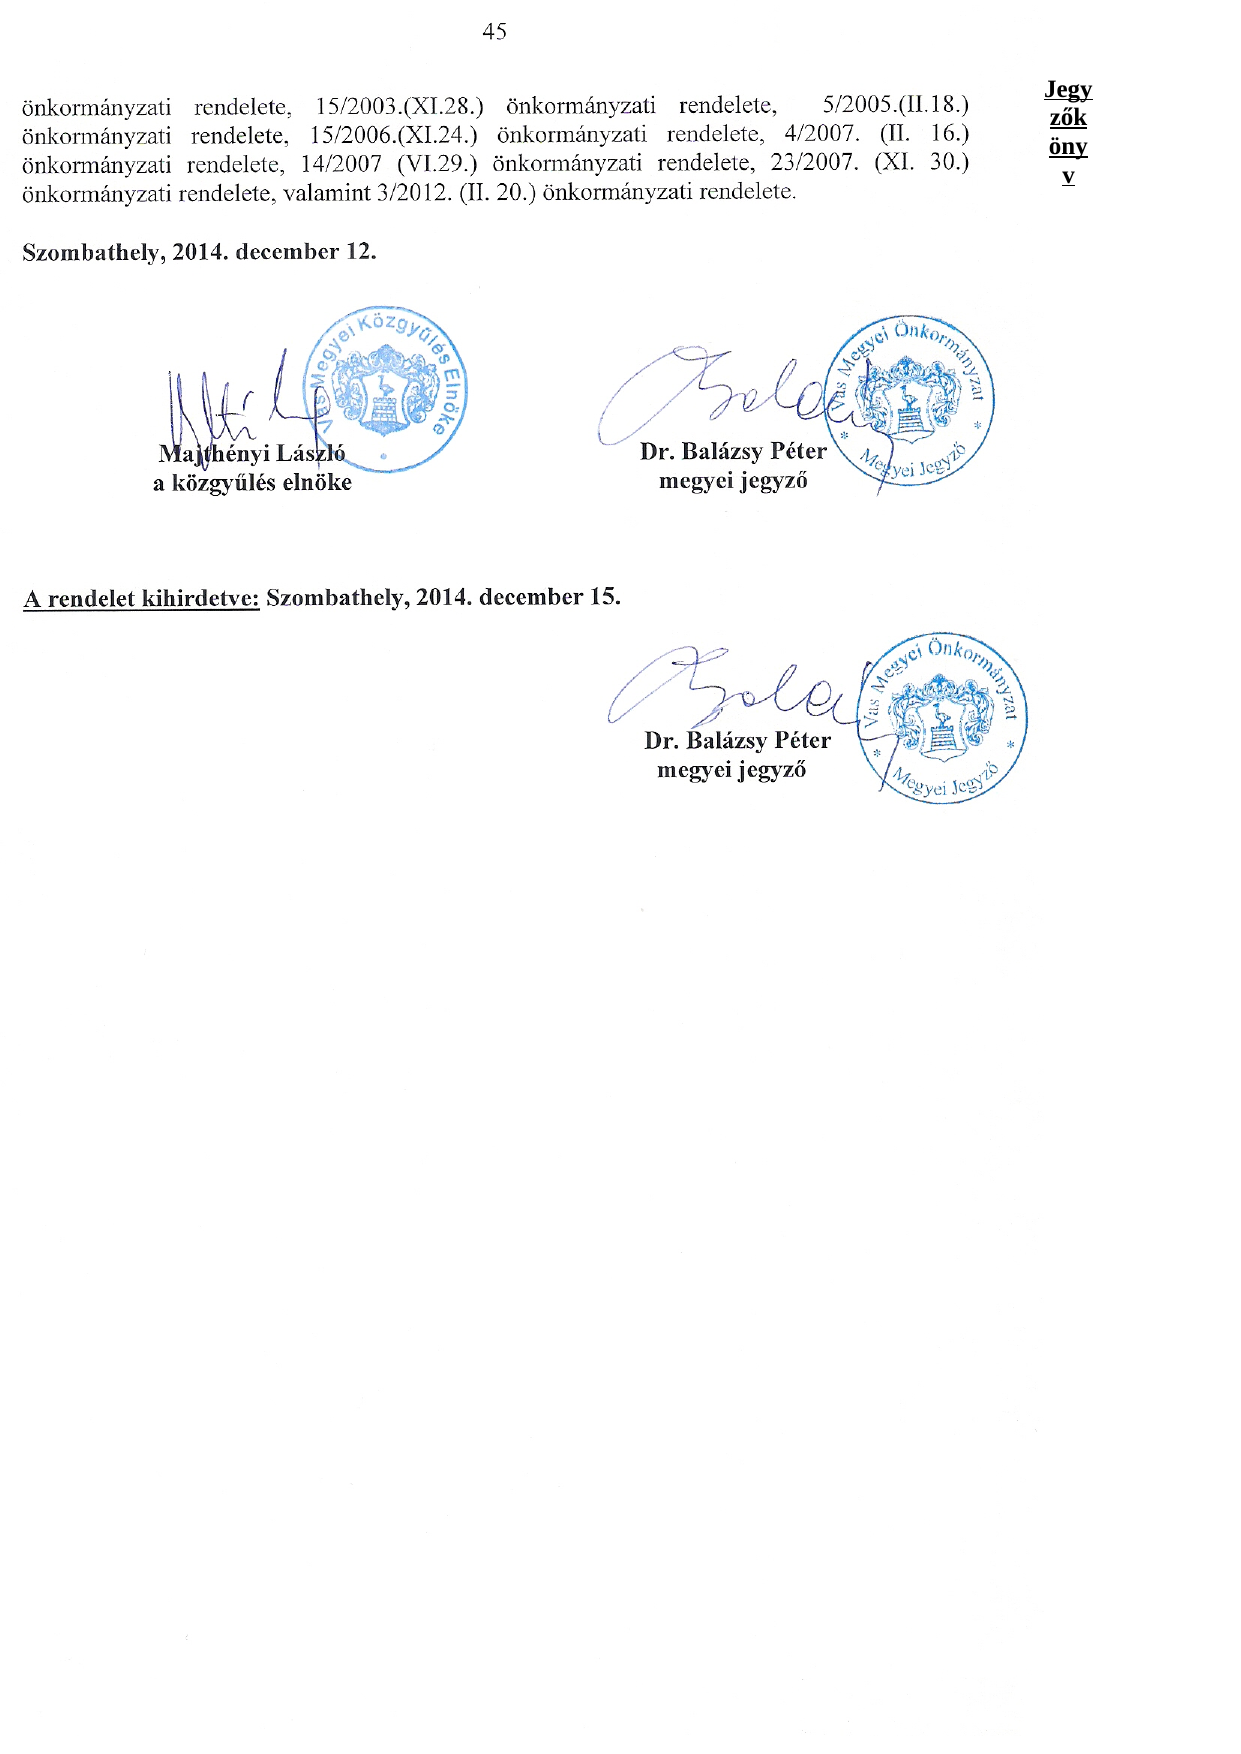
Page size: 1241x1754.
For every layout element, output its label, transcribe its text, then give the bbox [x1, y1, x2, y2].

picture [0, 0, 1044, 1736]
text zőkönyv [1044, 100, 1093, 189]
text Jegy [1044, 74, 1093, 99]
